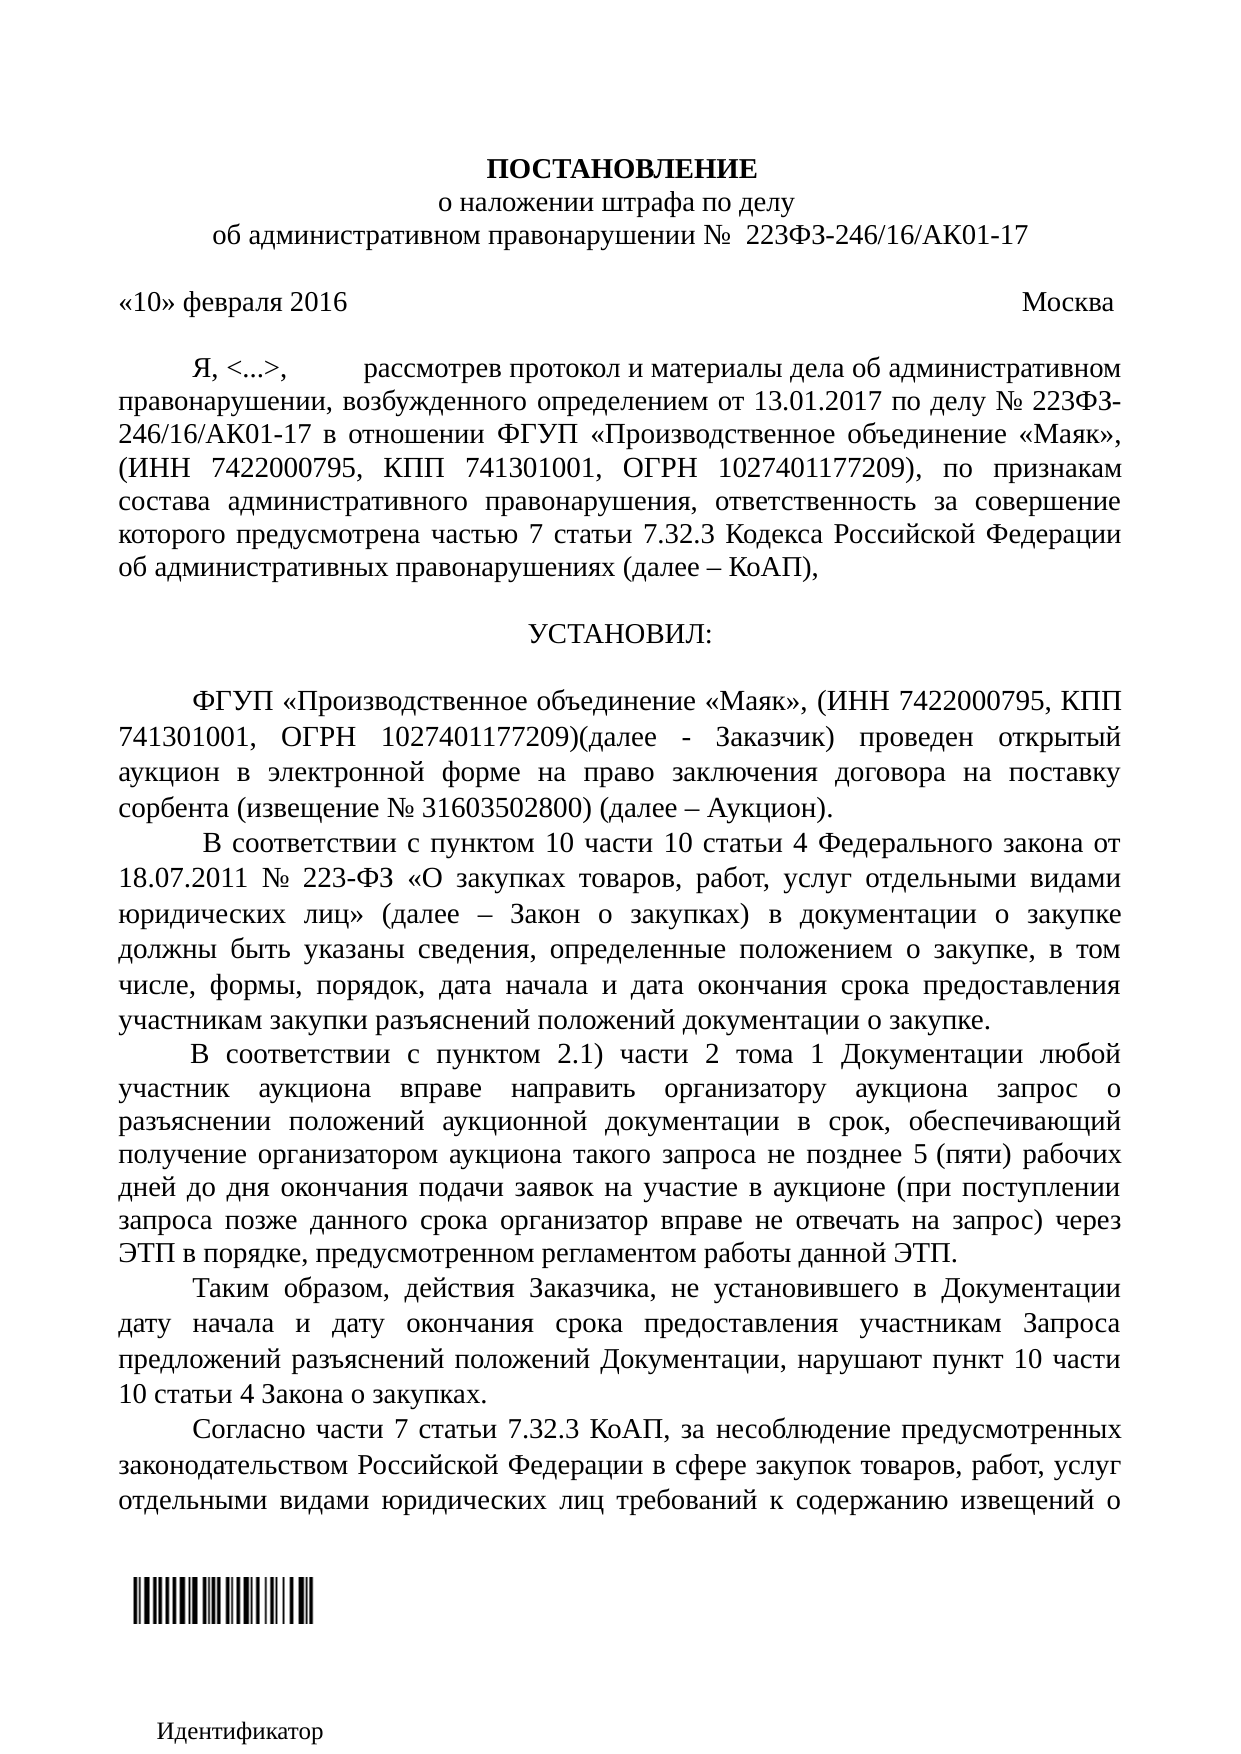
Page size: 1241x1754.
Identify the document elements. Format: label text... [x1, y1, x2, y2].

text Согласно части 7 статьи 7.32.3 КоАП, за несоблюдение предусмотренных законодательством Российской Федерации в сфере закупок товаров, работ, услуг отдельными видами юридических лиц требований к содержанию извещений о [118, 1411, 1122, 1517]
text ПОСТАНОВЛЕНИЕ [117, 151, 1078, 184]
text УСТАНОВИЛ: [118, 616, 1122, 649]
text «10» февраля 2016 Москва [118, 284, 1122, 317]
text ФГУП «Производственное объединение «Маяк», (ИНН 7422000795, КПП 741301001, ОГРН 1027401177209)(далее - Заказчик) проведен открытый аукцион в электронной форме на право заключения договора на поставку сорбента (извещение № 31603502800) (далее – Аукцион). [118, 682, 1122, 824]
picture [118, 1577, 331, 1624]
text об административном правонарушении № 223ФЗ-246/16/АК01-17 [118, 217, 1122, 251]
text Я, <...>, рассмотрев протокол и материалы дела об административном правонарушении, возбужденного определением от 13.01.2017 по делу № 223ФЗ-246/16/АК01-17 в отношении ФГУП «Производственное объединение «Маяк», (ИНН 7422000795, КПП 741301001, ОГРН 1027401177209), по признакам состава административного правонарушения, ответственность за совершение которого предусмотрена частью 7 статьи 7.32.3 Кодекса Российской Федерации об административных правонарушениях (далее – КоАП), [118, 350, 1122, 583]
text о наложении штрафа по делу [118, 184, 1122, 217]
text В соответствии с пунктом 10 части 10 статьи 4 Федерального закона от 18.07.2011 № 223-ФЗ «О закупках товаров, работ, услуг отдельными видами юридических лиц» (далее – Закон о закупках) в документации о закупке должны быть указаны сведения, определенные положением о закупке, в том числе, формы, порядок, дата начала и дата окончания срока предоставления участникам закупки разъяснений положений документации о закупке. [118, 824, 1122, 1037]
text В соответствии с пунктом 2.1) части 2 тома 1 Документации любой участник аукциона вправе направить организатору аукциона запрос о разъяснении положений аукционной документации в срок, обеспечивающий получение организатором аукциона такого запроса не позднее 5 (пяти) рабочих дней до дня окончания подачи заявок на участие в аукционе (при поступлении запроса позже данного срока организатор вправе не отвечать на запрос) через ЭТП в порядке, предусмотренном регламентом работы данной ЭТП. [118, 1037, 1122, 1269]
text Таким образом, действия Заказчика, не установившего в Документации дату начала и дату окончания срока предоставления участникам Запроса предложений разъяснений положений Документации, нарушают пункт 10 части 10 статьи 4 Закона о закупках. [118, 1269, 1122, 1411]
